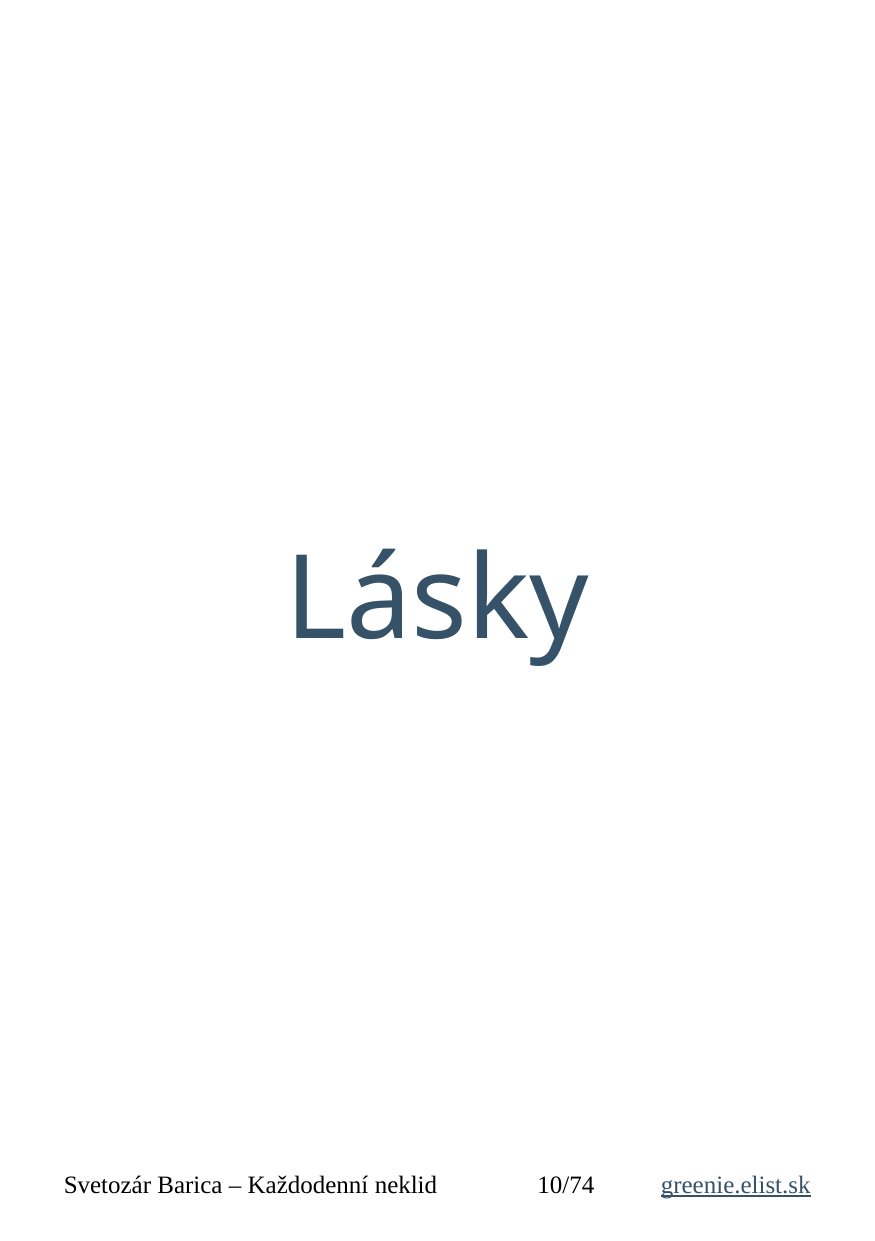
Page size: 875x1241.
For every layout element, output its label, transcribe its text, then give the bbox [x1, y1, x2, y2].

subtitle Lásky [41, 514, 833, 673]
